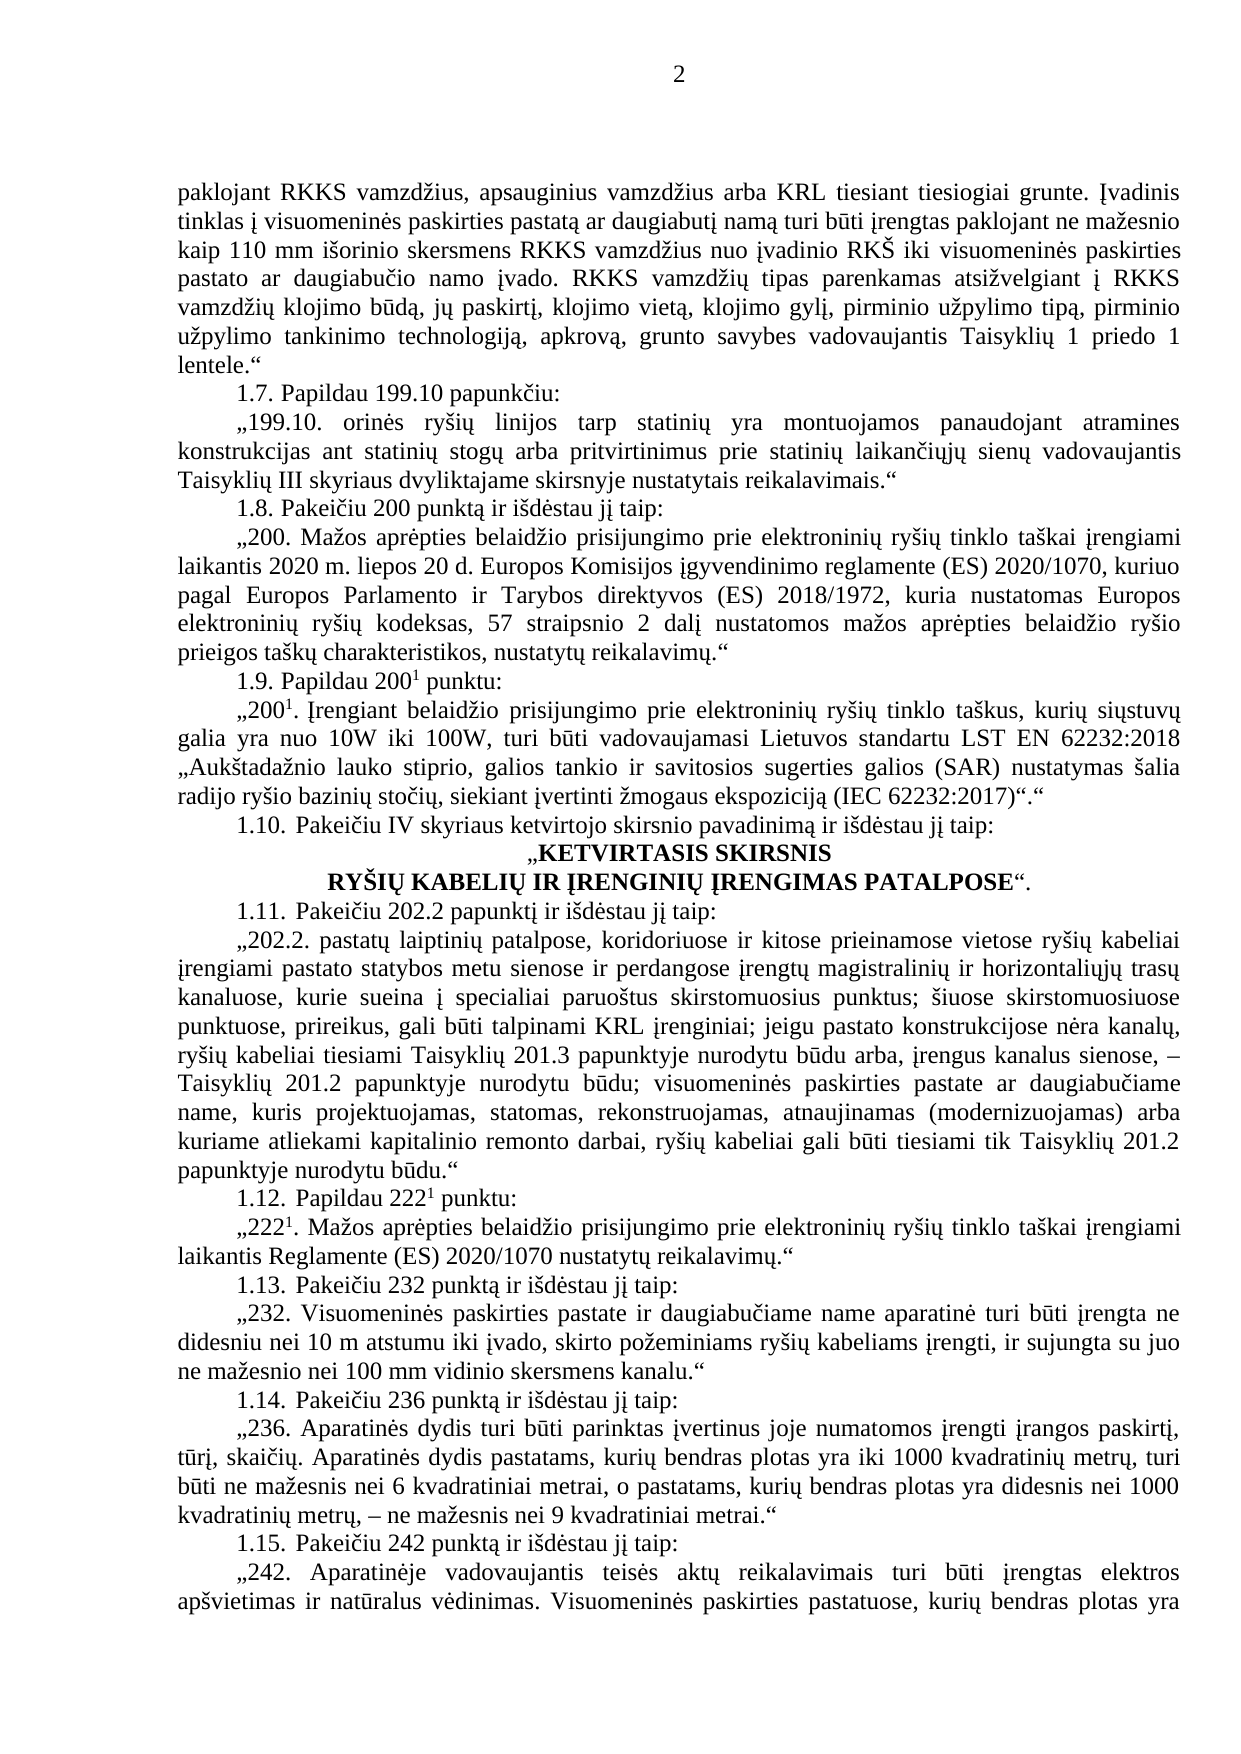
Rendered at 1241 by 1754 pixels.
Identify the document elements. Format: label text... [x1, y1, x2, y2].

text 1.10. Pakeičiu IV skyriaus ketvirtojo skirsnio pavadinimą ir išdėstau jį taip: [177, 810, 1181, 838]
text „202.2. pastatų laiptinių patalpose, koridoriuose ir kitose prieinamose vietose ryšių kabeliai įrengiami pastato statybos metu sienose ir perdangose įrengtų magistralinių ir horizontaliųjų trasų kanaluose, kurie sueina į specialiai paruoštus skirstomuosius punktus; šiuose skirstomuosiuose punktuose, prireikus, gali būti talpinami KRL įrenginiai; jeigu pastato konstrukcijose nėra kanalų, ryšių kabeliai tiesiami Taisyklių 201.3 papunktyje nurodytu būdu arba, įrengus kanalus sienose, – Taisyklių 201.2 papunktyje nurodytu būdu; visuomeninės paskirties pastate ar daugiabučiame name, kuris projektuojamas, statomas, rekonstruojamas, atnaujinamas (modernizuojamas) arba kuriame atliekami kapitalinio remonto darbai, ryšių kabeliai gali būti tiesiami tik Taisyklių 201.2 papunktyje nurodytu būdu.“ [177, 925, 1181, 1183]
text paklojant RKKS vamzdžius, apsauginius vamzdžius arba KRL tiesiant tiesiogiai grunte. Įvadinis tinklas į visuomeninės paskirties pastatą ar daugiabutį namą turi būti įrengtas paklojant ne mažesnio kaip 110 mm išorinio skersmens RKKS vamzdžius nuo įvadinio RKŠ iki visuomeninės paskirties pastato ar daugiabučio namo įvado. RKKS vamzdžių tipas parenkamas atsižvelgiant į RKKS vamzdžių klojimo būdą, jų paskirtį, klojimo vietą, klojimo gylį, pirminio užpylimo tipą, pirminio užpylimo tankinimo technologiją, apkrovą, grunto savybes vadovaujantis Taisyklių 1 priedo 1 lentele.“ [177, 177, 1181, 378]
text „199.10. orinės ryšių linijos tarp statinių yra montuojamos panaudojant atramines konstrukcijas ant statinių stogų arba pritvirtinimus prie statinių laikančiųjų sienų vadovaujantis Taisyklių III skyriaus dvyliktajame skirsnyje nustatytais reikalavimais.“ [177, 407, 1181, 493]
text 1.8. Pakeičiu 200 punktą ir išdėstau jį taip: [236, 493, 1181, 522]
text 1.9. Papildau 2001 punktu: [177, 666, 1181, 695]
text „2221. Mažos aprėpties belaidžio prisijungimo prie elektroninių ryšių tinklo taškai įrengiami laikantis Reglamente (ES) 2020/1070 nustatytų reikalavimų.“ [177, 1212, 1181, 1270]
text „236. Aparatinės dydis turi būti parinktas įvertinus joje numatomos įrengti įrangos paskirtį, tūrį, skaičių. Aparatinės dydis pastatams, kurių bendras plotas yra iki 1000 kvadratinių metrų, turi būti ne mažesnis nei 6 kvadratiniai metrai, o pastatams, kurių bendras plotas yra didesnis nei 1000 kvadratinių metrų, – ne mažesnis nei 9 kvadratiniai metrai.“ [177, 1413, 1181, 1528]
text 1.7. Papildau 199.10 papunkčiu: [236, 378, 1181, 407]
text „232. Visuomeninės paskirties pastate ir daugiabučiame name aparatinė turi būti įrengta ne didesniu nei 10 m atstumu iki įvado, skirto požeminiams ryšių kabeliams įrengti, ir sujungta su juo ne mažesnio nei 100 mm vidinio skersmens kanalu.“ [177, 1298, 1181, 1385]
text „200. Mažos aprėpties belaidžio prisijungimo prie elektroninių ryšių tinklo taškai įrengiami laikantis 2020 m. liepos 20 d. Europos Komisijos įgyvendinimo reglamente (ES) 2020/1070, kuriuo pagal Europos Parlamento ir Tarybos direktyvos (ES) 2018/1972, kuria nustatomas Europos elektroninių ryšių kodeksas, 57 straipsnio 2 dalį nustatomos mažos aprėpties belaidžio ryšio prieigos taškų charakteristikos, nustatytų reikalavimų.“ [177, 522, 1181, 666]
text „242. Aparatinėje vadovaujantis teisės aktų reikalavimais turi būti įrengtas elektros apšvietimas ir natūralus vėdinimas. Visuomeninės paskirties pastatuose, kurių bendras plotas yra [177, 1557, 1181, 1615]
text 1.14. Pakeičiu 236 punktą ir išdėstau jį taip: [177, 1385, 1181, 1413]
text 1.12. Papildau 2221 punktu: [177, 1183, 1181, 1212]
text RYŠIŲ KABELIŲ IR ĮRENGINIŲ ĮRENGIMAS PATALPOSE“. [177, 867, 1181, 896]
text 1.11. Pakeičiu 202.2 papunktį ir išdėstau jį taip: [177, 896, 1181, 925]
text 1.15. Pakeičiu 242 punktą ir išdėstau jį taip: [177, 1528, 1181, 1557]
text 1.13. Pakeičiu 232 punktą ir išdėstau jį taip: [177, 1270, 1181, 1298]
text „2001. Įrengiant belaidžio prisijungimo prie elektroninių ryšių tinklo taškus, kurių siųstuvų galia yra nuo 10W iki 100W, turi būti vadovaujamasi Lietuvos standartu LST EN 62232:2018 „Aukštadažnio lauko stiprio, galios tankio ir savitosios sugerties galios (SAR) nustatymas šalia radijo ryšio bazinių stočių, siekiant įvertinti žmogaus ekspoziciją (IEC 62232:2017)“.“ [177, 695, 1181, 810]
text „KETVIRTASIS SKIRSNIS [177, 838, 1181, 867]
